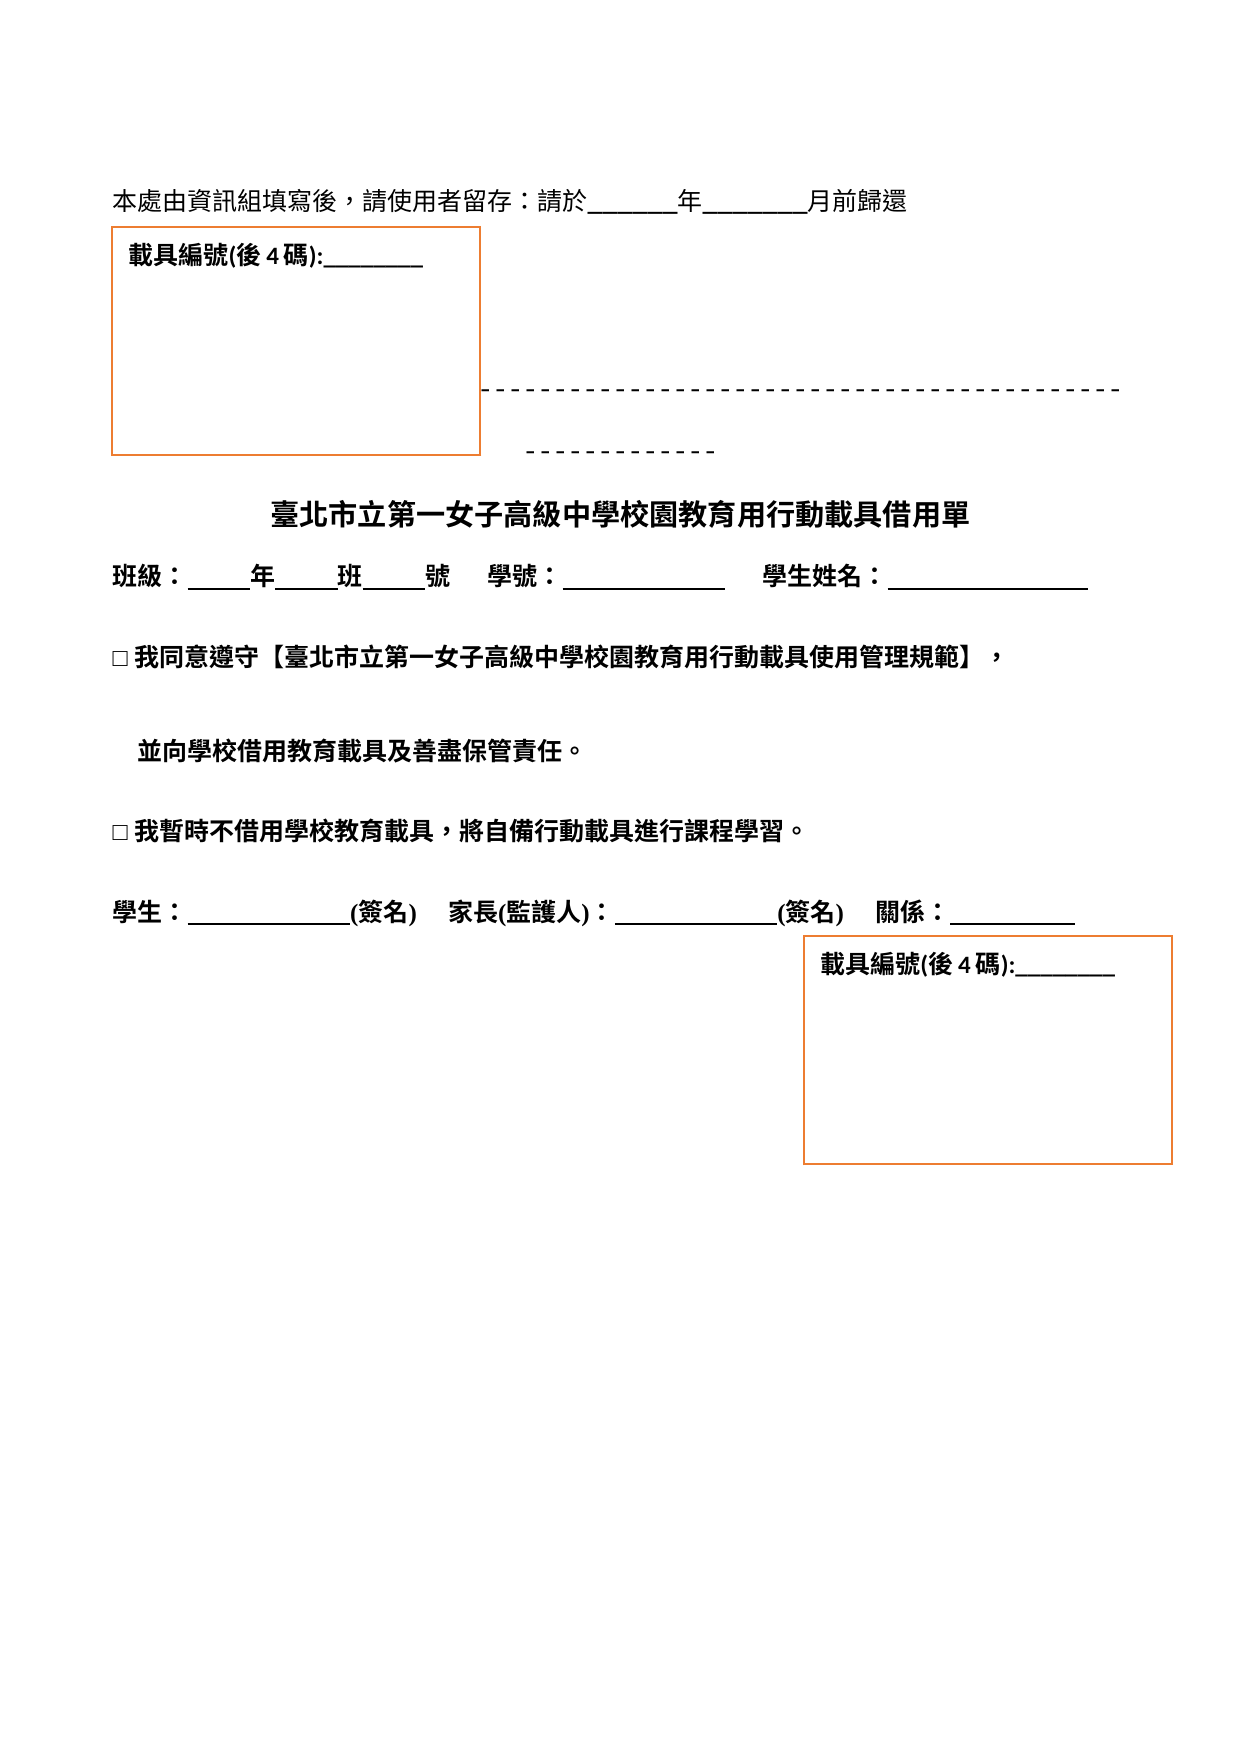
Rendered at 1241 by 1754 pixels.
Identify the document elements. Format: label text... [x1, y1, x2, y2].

text 學生： (簽名) 家長(監護人)： (簽名) 關係： [112, 869, 1128, 931]
text [805, 937, 1171, 1163]
text -------------------------------------------------------------------------------- [112, 346, 1128, 471]
text 載具編號(後4碼):________ [128, 235, 464, 272]
text 臺北市立第一女子高級中學校園教育用行動載具借用單 [112, 471, 1128, 533]
text □ 我暫時不借用學校教育載具，將自備行動載具進行課程學習。 [112, 788, 1128, 851]
text □ 我同意遵守【臺北市立第一女子高級中學校園教育用行動載具使用管理規範】， 並向學校借用教育載具及善盡保管責任。 [112, 614, 1128, 770]
text 本處由資訊組填寫後，請使用者留存：請於______年_______月前歸還 [112, 158, 1128, 221]
text 班級： 年 班 號 學號： 學生姓名： [112, 533, 1128, 596]
text 載具編號(後4碼):________ [820, 944, 1156, 981]
